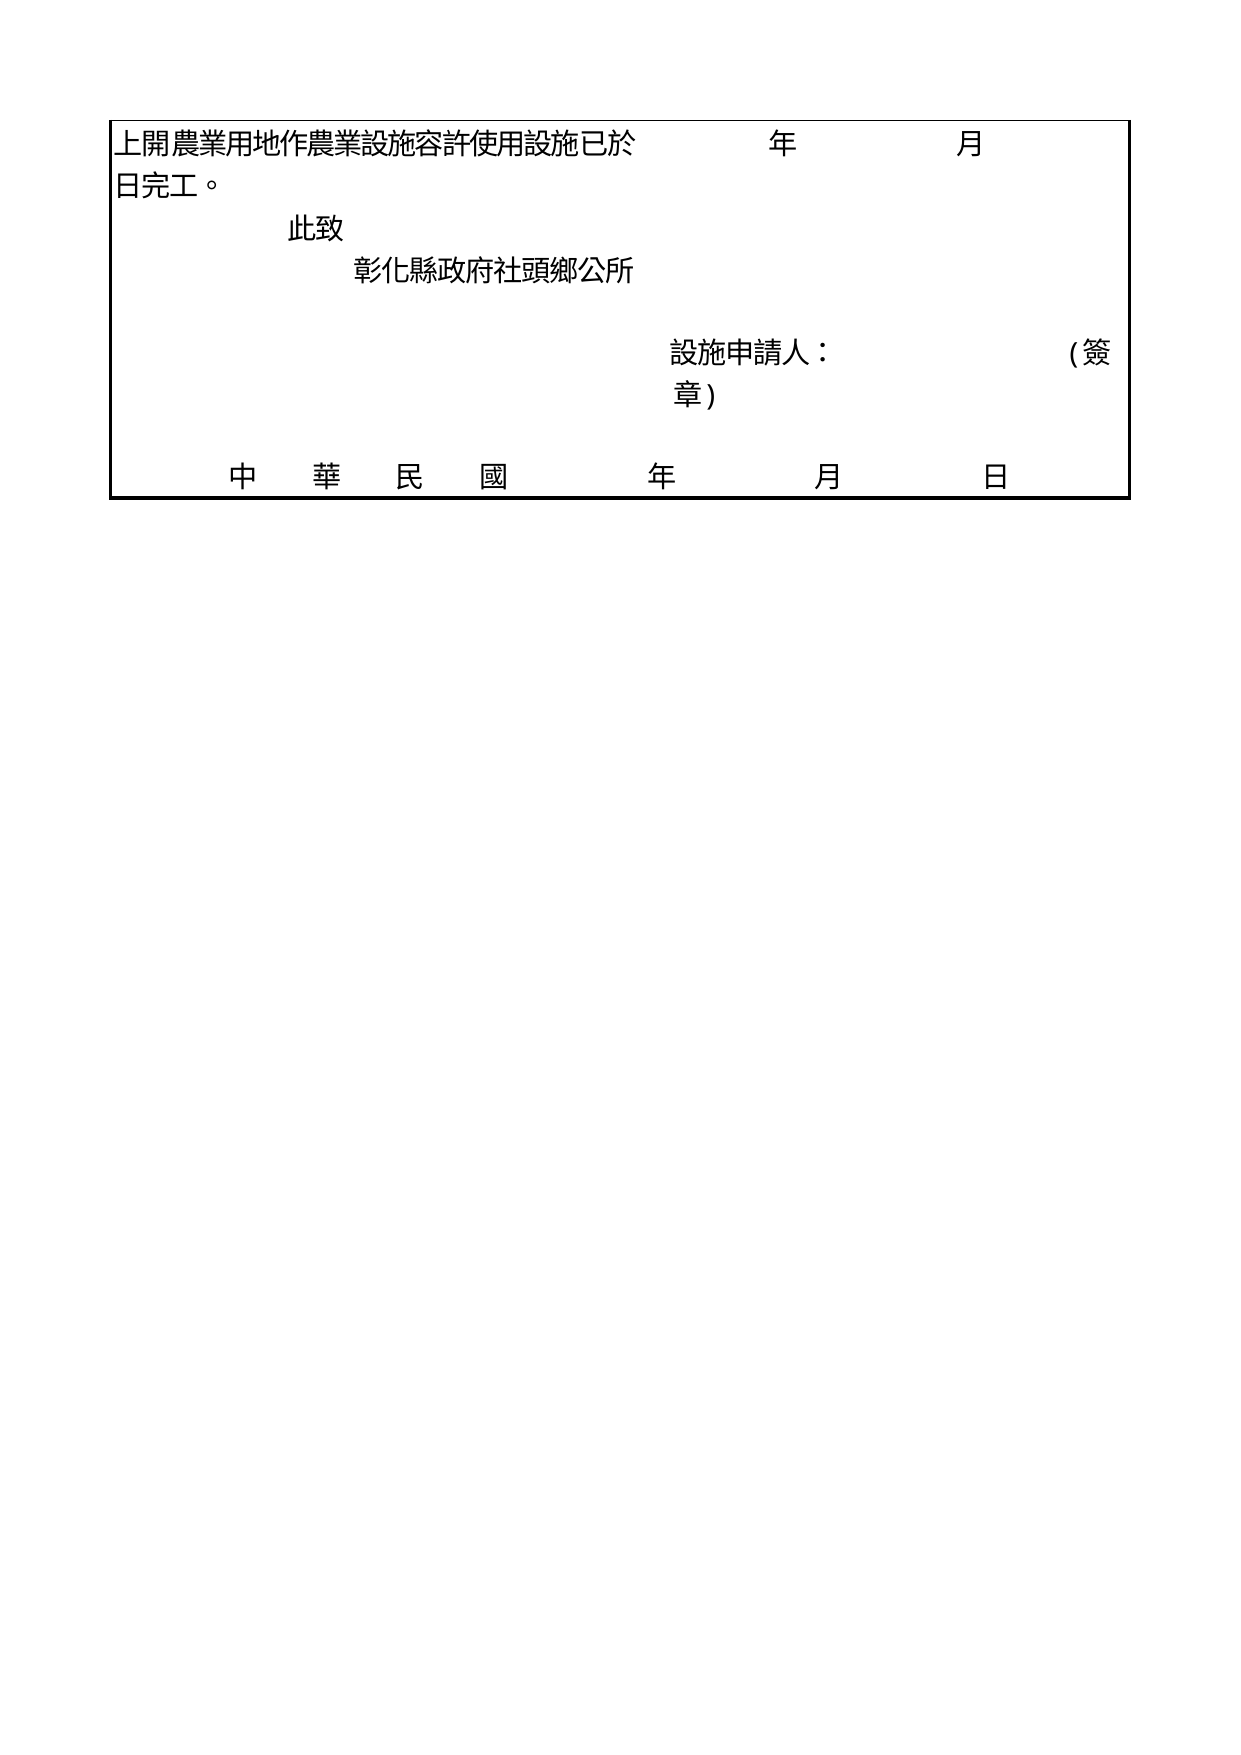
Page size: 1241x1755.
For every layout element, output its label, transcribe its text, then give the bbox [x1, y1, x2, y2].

table_cell 上開農業用地作農業設施容許使用設施已於 年 月 日完工。 此致 彰化縣政府社頭鄉公所 設施申請人： (簽章) 中 華 民 國 年 月 日 [112, 121, 1128, 496]
